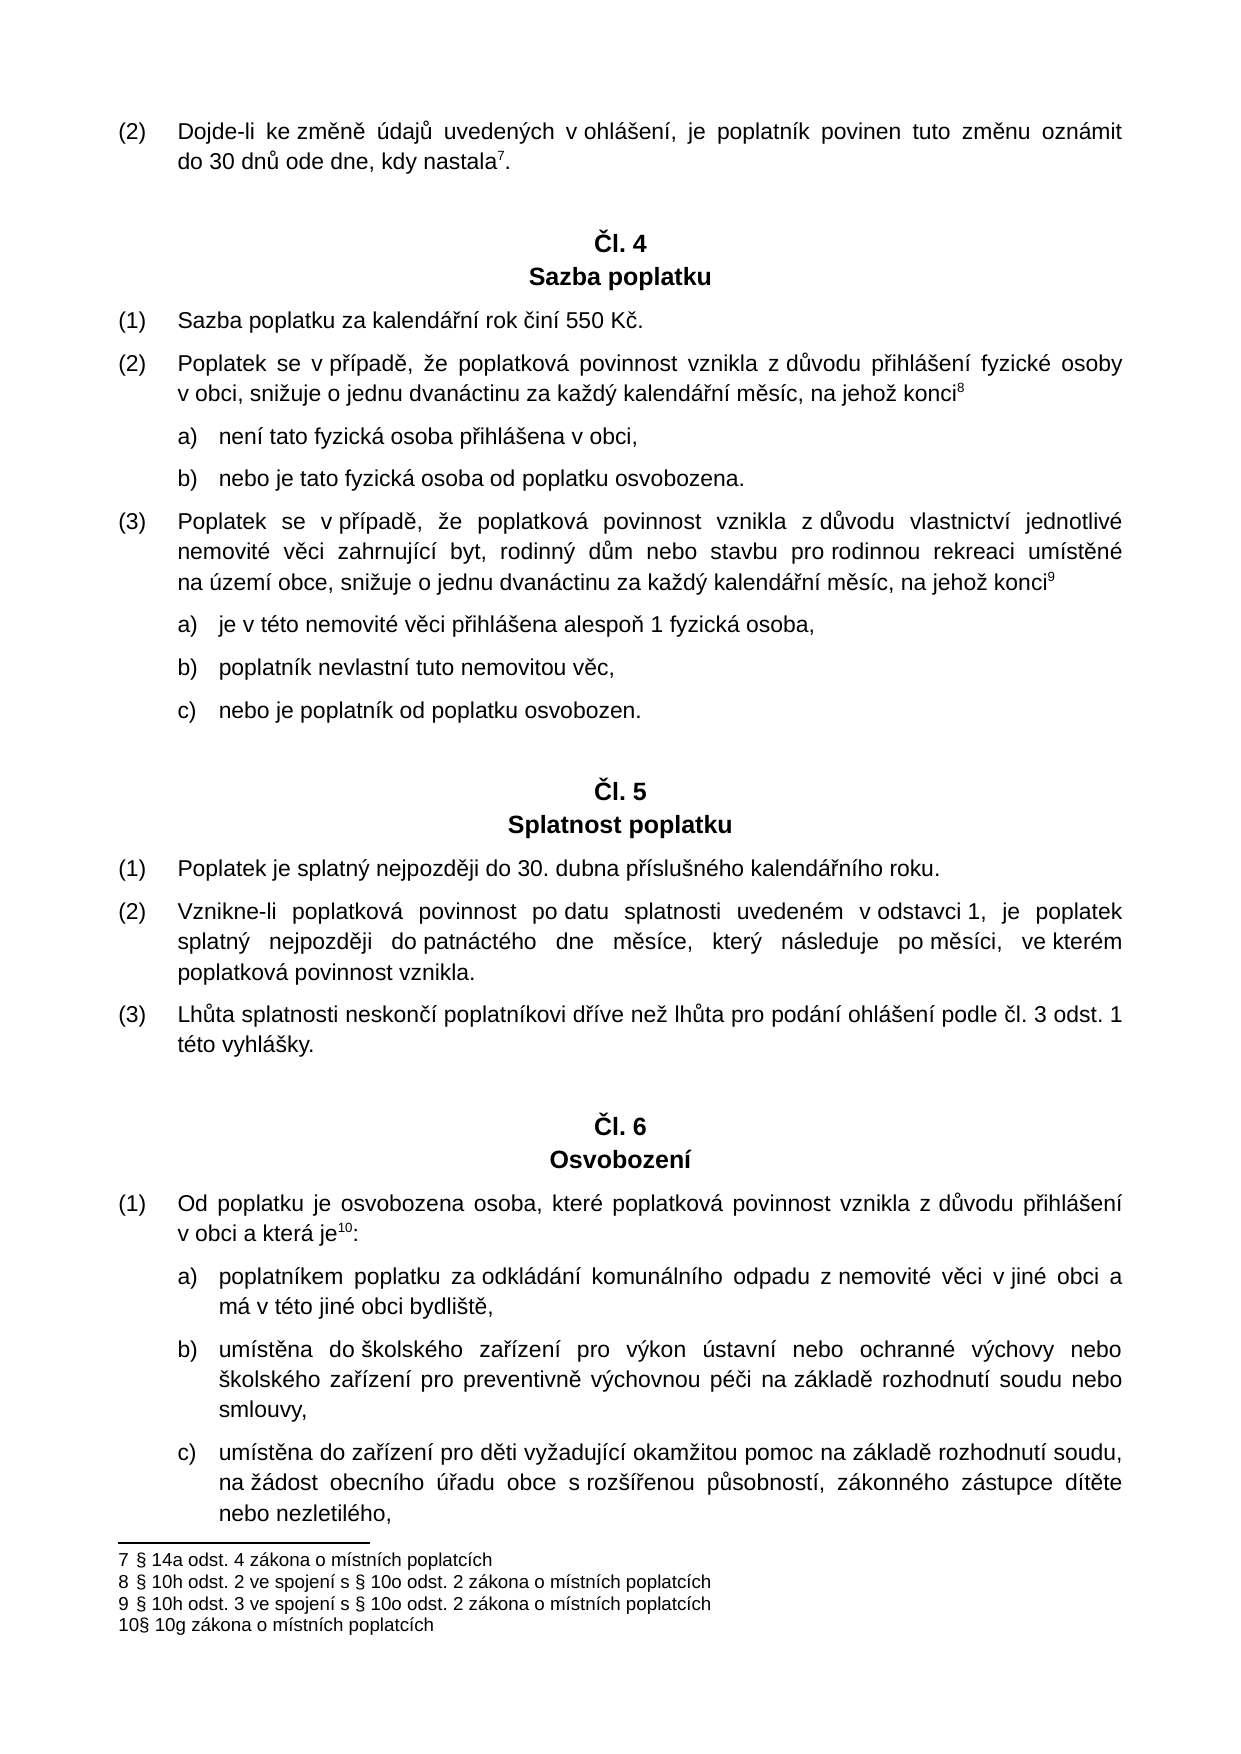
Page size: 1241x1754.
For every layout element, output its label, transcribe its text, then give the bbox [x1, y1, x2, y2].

subtitle Čl. 5 Splatnost poplatku [118, 777, 1122, 839]
list je v této nemovité věci přihlášena alespoň 1 fyzická osoba, [177, 611, 1122, 638]
list Poplatek je splatný nejpozději do 30. dubna příslušného kalendářního roku. [118, 855, 1122, 882]
list § 10h odst. 3 ve spojení s § 10o odst. 2 zákona o místních poplatcích [118, 1592, 1122, 1614]
list Vznikne-li poplatková povinnost po datu splatnosti uvedeném v odstavci 1, je poplatek splatný nejpozději do patnáctého dne měsíce, který následuje po měsíci, ve kterém poplatková povinnost vznikla. [118, 898, 1122, 985]
list § 14a odst. 4 zákona o místních poplatcích [118, 1549, 1122, 1571]
subtitle Čl. 4 Sazba poplatku [118, 228, 1122, 290]
list umístěna do zařízení pro děti vyžadující okamžitou pomoc na základě rozhodnutí soudu, na žádost obecního úřadu obce s rozšířenou působností, zákonného zástupce dítěte nebo nezletilého, [177, 1439, 1122, 1526]
list Sazba poplatku za kalendářní rok činí 550 Kč. [118, 307, 1122, 333]
list Lhůta splatnosti neskončí poplatníkovi dříve než lhůta pro podání ohlášení podle čl. 3 odst. 1 této vyhlášky. [118, 1001, 1122, 1058]
list Dojde-li ke změně údajů uvedených v ohlášení, je poplatník povinen tuto změnu oznámit do 30 dnů ode dne, kdy nastala. [118, 118, 1122, 175]
list umístěna do školského zařízení pro výkon ústavní nebo ochranné výchovy nebo školského zařízení pro preventivně výchovnou péči na základě rozhodnutí soudu nebo smlouvy, [177, 1336, 1122, 1423]
list Od poplatku je osvobozena osoba, které poplatková povinnost vznikla z důvodu přihlášení v obci a která je: [118, 1190, 1122, 1247]
list Poplatek se v případě, že poplatková povinnost vznikla z důvodu přihlášení fyzické osoby v obci, snižuje o jednu dvanáctinu za každý kalendářní měsíc, na jehož konci [118, 350, 1122, 406]
list § 10h odst. 2 ve spojení s § 10o odst. 2 zákona o místních poplatcích [118, 1571, 1122, 1592]
list § 10g zákona o místních poplatcích [118, 1614, 1122, 1635]
list nebo je tato fyzická osoba od poplatku osvobozena. [177, 465, 1122, 492]
list poplatníkem poplatku za odkládání komunálního odpadu z nemovité věci v jiné obci a má v této jiné obci bydliště, [177, 1263, 1122, 1320]
list nebo je poplatník od poplatku osvobozen. [177, 697, 1122, 723]
subtitle Čl. 6 Osvobození [118, 1112, 1122, 1173]
list Poplatek se v případě, že poplatková povinnost vznikla z důvodu vlastnictví jednotlivé nemovité věci zahrnující byt, rodinný dům nebo stavbu pro rodinnou rekreaci umístěné na území obce, snižuje o jednu dvanáctinu za každý kalendářní měsíc, na jehož konci [118, 508, 1122, 595]
list poplatník nevlastní tuto nemovitou věc, [177, 654, 1122, 680]
list není tato fyzická osoba přihlášena v obci, [177, 423, 1122, 449]
